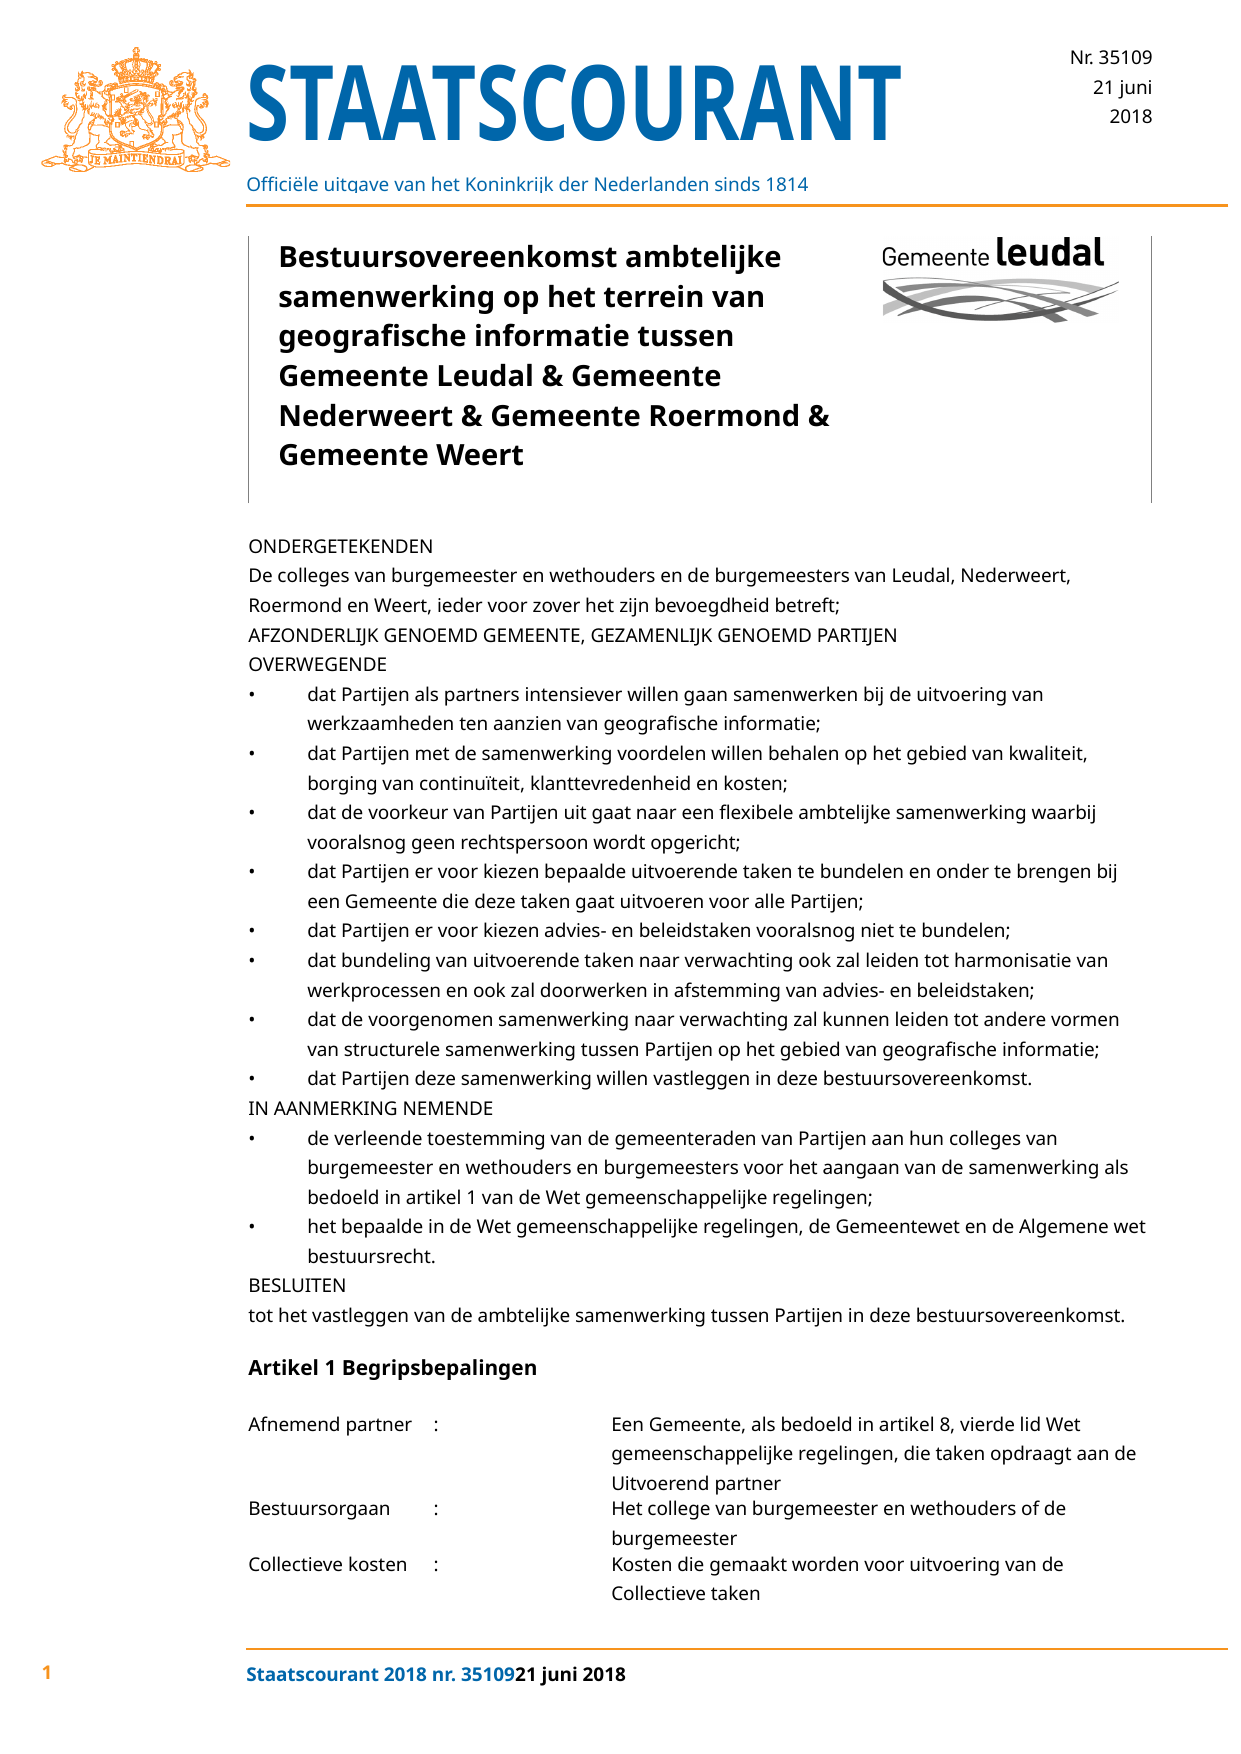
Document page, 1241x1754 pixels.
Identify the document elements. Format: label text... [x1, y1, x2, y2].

table_cell Het college van burgemeester en wethouders of de burgemeester [611, 1496, 1152, 1551]
picture [41, 47, 231, 172]
table_cell Kosten die gemaakt worden voor uitvoering van de Collectieve taken [611, 1551, 1152, 1606]
table_header [1119, 236, 1151, 322]
table_cell : [433, 1496, 611, 1551]
table_cell Collectieve kosten [248, 1551, 433, 1606]
list dat Partijen met de samenwerking voordelen willen behalen op het gebied van kwaliteit, borging van continuïteit, klanttevredenheid en kosten; [248, 740, 1152, 795]
table_header : [433, 1411, 611, 1496]
list dat de voorgenomen samenwerking naar verwachting zal kunnen leiden tot andere vormen van structurele samenwerking tussen Partijen op het gebied van geografische informatie; [248, 1006, 1152, 1062]
table_header Een Gemeente, als bedoeld in artikel 8, vierde lid Wet gemeenschappelijke regelingen, die taken opdraagt aan de Uitvoerend partner [611, 1411, 1152, 1496]
picture [882, 236, 1119, 323]
text IN AANMERKING NEMENDE [248, 1095, 1152, 1121]
table_header [850, 323, 1151, 503]
list dat de voorkeur van Partijen uit gaat naar een flexibele ambtelijke samenwerking waarbij vooralsnog geen rechtspersoon wordt opgericht; [248, 799, 1152, 854]
list dat Partijen er voor kiezen advies- en beleidstaken vooralsnog niet te bundelen; [248, 918, 1152, 943]
table_header Afnemend partner [248, 1411, 433, 1496]
table_header [850, 236, 882, 322]
list dat Partijen als partners intensiever willen gaan samenwerken bij de uitvoering van werkzaamheden ten aanzien van geografische informatie; [248, 681, 1152, 736]
text De colleges van burgemeester en wethouders en de burgemeesters van Leudal, Nederweert, Roermond en Weert, ieder voor zover het zijn bevoegdheid betreft; [248, 563, 1152, 618]
text OVERWEGENDE [248, 651, 1152, 677]
list dat Partijen er voor kiezen bepaalde uitvoerende taken te bundelen en onder te brengen bij een Gemeente die deze taken gaat uitvoeren voor alle Partijen; [248, 858, 1152, 914]
text BESLUITEN [248, 1273, 1152, 1298]
table_cell Bestuursorgaan [248, 1496, 433, 1551]
list dat Partijen deze samenwerking willen vastleggen in deze bestuursovereenkomst. [248, 1066, 1152, 1091]
table_header Bestuursovereenkomst ambtelijke samenwerking op het terrein van geografische informatie tussen Gemeente Leudal & Gemeente Nederweert & Gemeente Roermond & Gemeente Weert [249, 236, 850, 503]
text ONDERGETEKENDEN [248, 533, 1152, 559]
list het bepaalde in de Wet gemeenschappelijke regelingen, de Gemeentewet en de Algemene wet bestuursrecht. [248, 1213, 1152, 1269]
list de verleende toestemming van de gemeenteraden van Partijen aan hun colleges van burgemeester en wethouders en burgemeesters voor het aangaan van de samenwerking als bedoeld in artikel 1 van de Wet gemeenschappelijke regelingen; [248, 1125, 1152, 1209]
list dat bundeling van uitvoerende taken naar verwachting ook zal leiden tot harmonisatie van werkprocessen en ook zal doorwerken in afstemming van advies- en beleidstaken; [248, 947, 1152, 1002]
text AFZONDERLIJK GENOEMD GEMEENTE, GEZAMENLIJK GENOEMD PARTIJEN [248, 622, 1152, 647]
text Artikel 1 Begripsbepalingen [248, 1353, 1152, 1381]
text tot het vastleggen van de ambtelijke samenwerking tussen Partijen in deze bestuursovereenkomst. [248, 1302, 1152, 1328]
table_cell : [433, 1551, 611, 1606]
